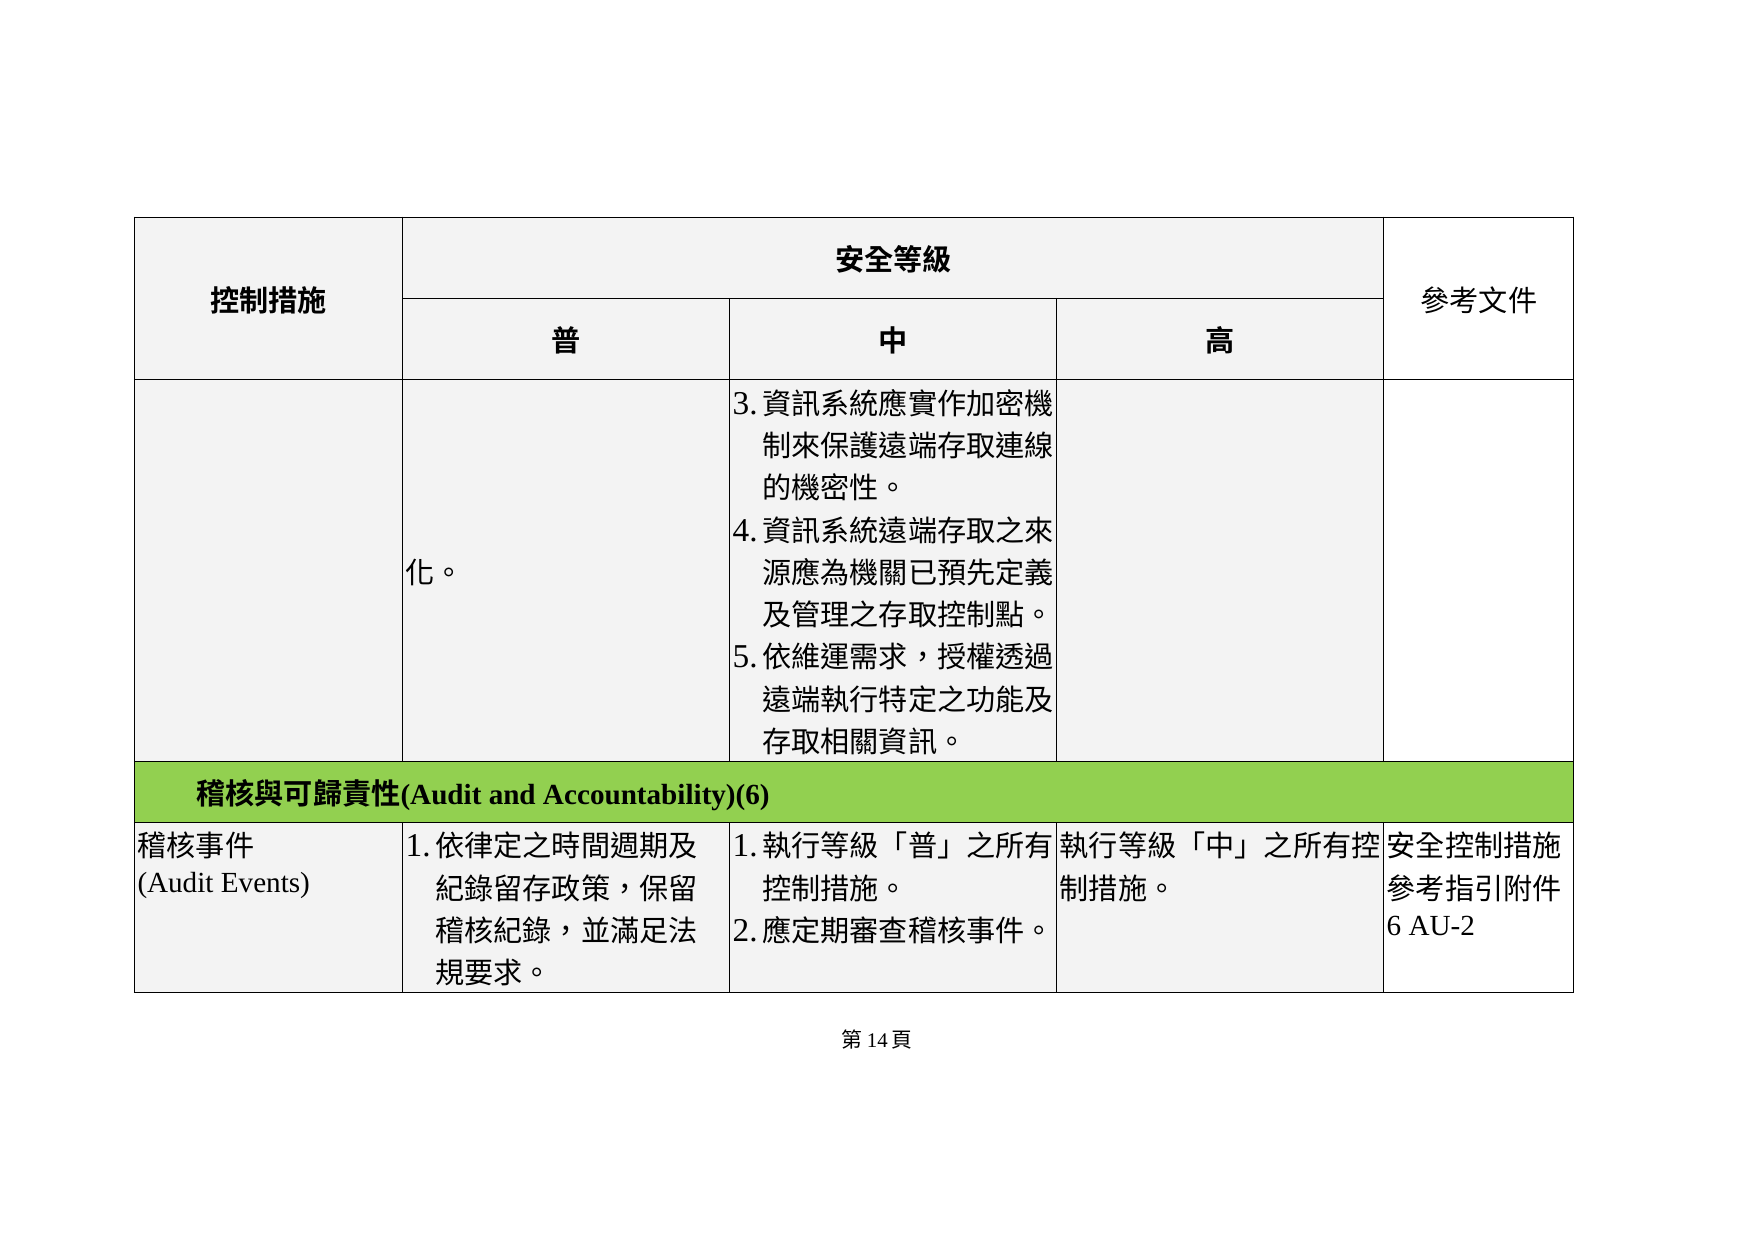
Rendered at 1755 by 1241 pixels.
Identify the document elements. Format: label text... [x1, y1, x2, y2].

table_cell 高 [1057, 299, 1383, 379]
table_cell 稽核與可歸責性(Audit and Accountability)(6) [135, 762, 1573, 822]
table_cell 中 [730, 299, 1056, 379]
table_cell [1057, 380, 1383, 761]
table_header 控制措施 [135, 218, 402, 379]
table_cell 執行等級「中」之所有控制措施。 [1057, 823, 1383, 992]
table_cell [135, 380, 402, 761]
table_cell 稽核事件 (Audit Events) [135, 823, 402, 992]
table_header 參考文件 [1384, 218, 1573, 379]
table_cell [1384, 380, 1573, 761]
table_cell 安全控制措施參考指引附件6 AU-2 [1384, 823, 1573, 992]
table_cell 執行等級「普」之所有控制措施。 應監控資訊系統遠端連線。 資訊系統應實作加密機制來保護遠端存取連線的機密性。 資訊系統遠端存取之來源應為機關已預先定義及管理之存取控制點。 依維運需求，授權透過遠端執行特定之功能及存取相關資訊。 [730, 380, 1056, 761]
table_cell 執行等級「普」之所有控制措施。 應定期審查稽核事件。 [730, 823, 1056, 992]
table_cell 普 [403, 299, 729, 379]
table_header 安全等級 [403, 218, 1383, 298]
table_cell 依律定之時間週期及紀錄留存政策，保留稽核紀錄，並滿足法規要求。 確保資訊系統有稽核特定事件(如更改密碼、登錄失敗、資訊系統存取失敗)之能力，並決定有哪些特定事件在資訊系統中應該被稽核。 [403, 823, 729, 992]
table_cell 化。 [403, 380, 729, 761]
